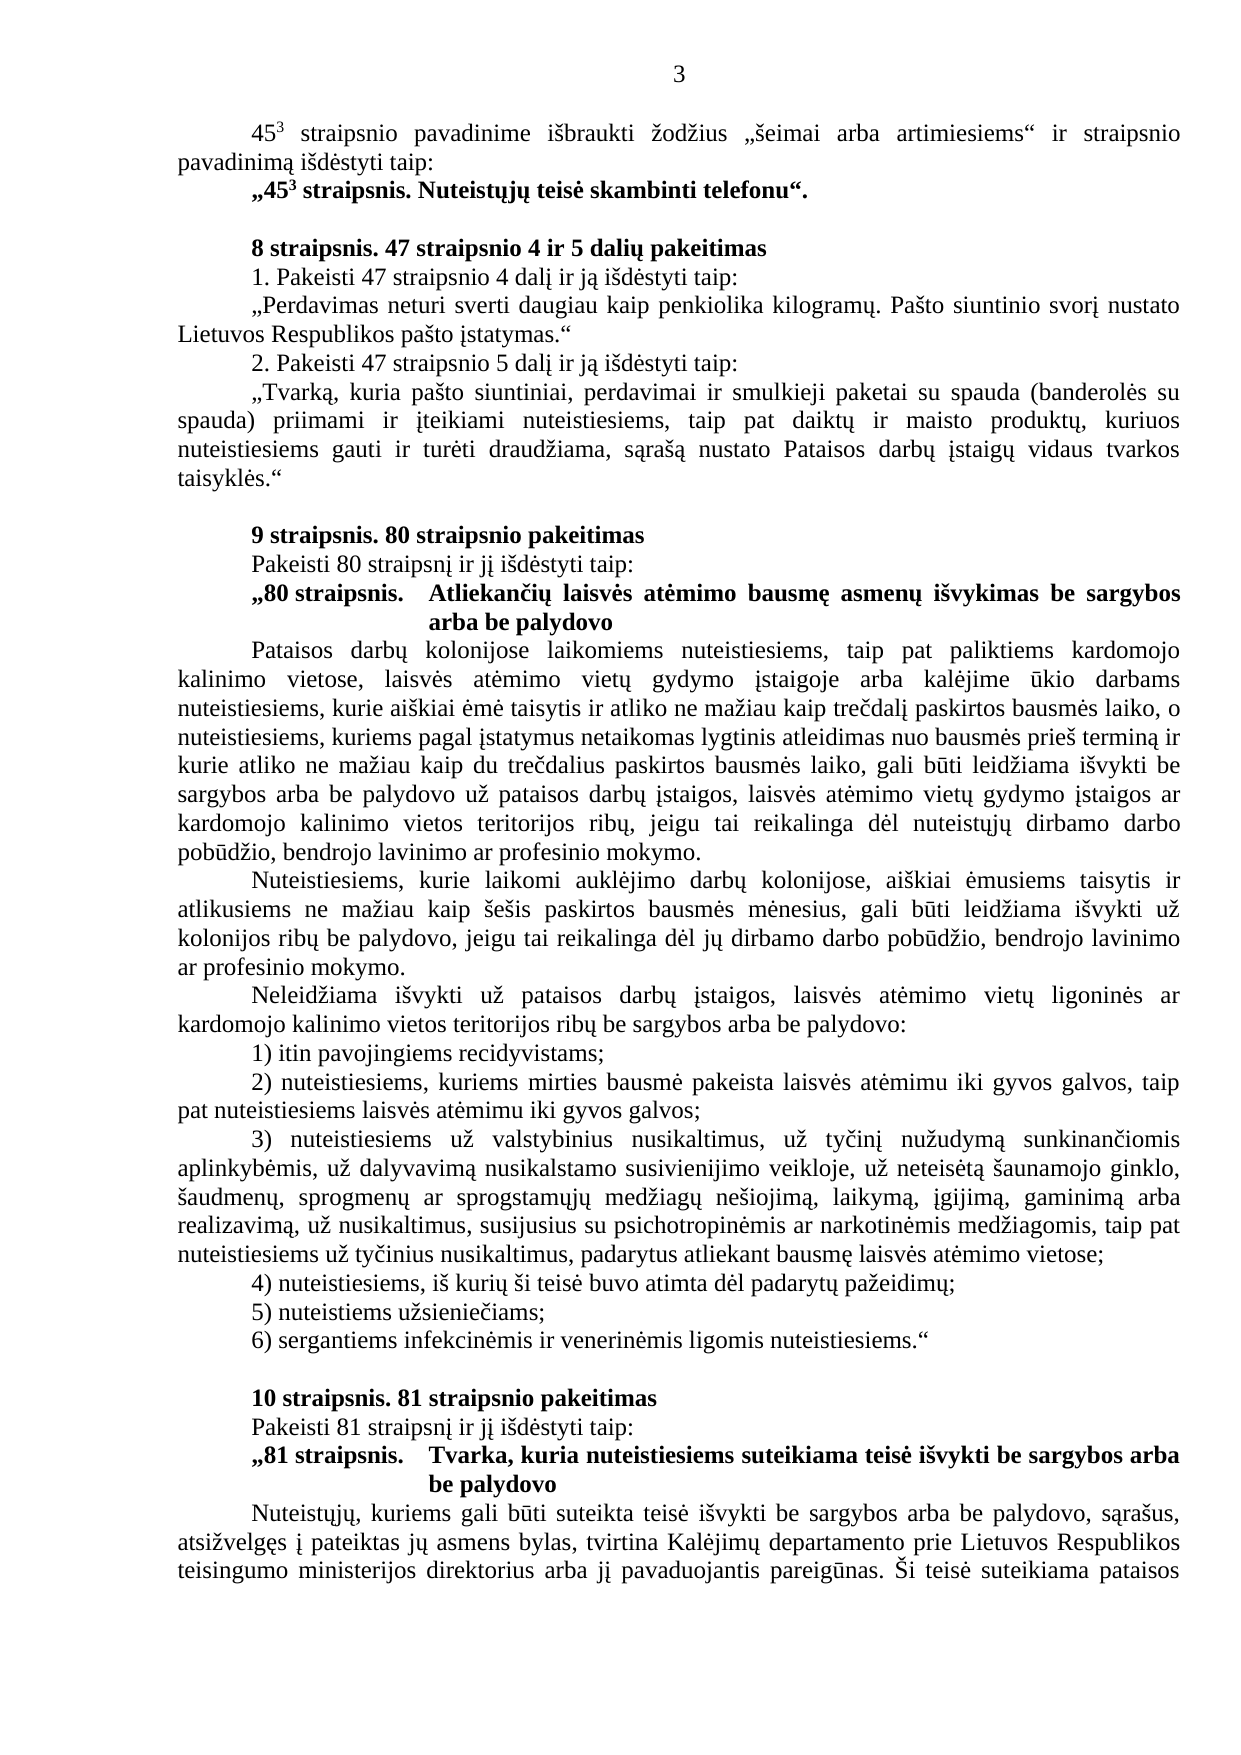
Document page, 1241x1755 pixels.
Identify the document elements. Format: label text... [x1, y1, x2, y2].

text 3) nuteistiesiems už valstybinius nusikaltimus, už tyčinį nužudymą sunkinančiomis aplinkybėmis, už dalyvavimą nusikalstamo susivienijimo veikloje, už neteisėtą šaunamojo ginklo, šaudmenų, sprogmenų ar sprogstamųjų medžiagų nešiojimą, laikymą, įgijimą, gaminimą arba realizavimą, už nusikaltimus, susijusius su psichotropinėmis ar narkotinėmis medžiagomis, taip pat nuteistiesiems už tyčinius nusikaltimus, padarytus atliekant bausmę laisvės atėmimo vietose; [177, 1124, 1181, 1268]
text „81 straipsnis. Tvarka, kuria nuteistiesiems suteikiama teisė išvykti be sargybos arba be palydovo [251, 1441, 1181, 1498]
text „Perdavimas neturi sverti daugiau kaip penkiolika kilogramų. Pašto siuntinio svorį nustato Lietuvos Respublikos pašto įstatymas.“ [177, 291, 1181, 348]
text 5) nuteistiems užsieniečiams; [177, 1297, 1181, 1326]
text Nuteistiesiems, kurie laikomi auklėjimo darbų kolonijose, aiškiai ėmusiems taisytis ir atlikusiems ne mažiau kaip šešis paskirtos bausmės mėnesius, gali būti leidžiama išvykti už kolonijos ribų be palydovo, jeigu tai reikalinga dėl jų dirbamo darbo pobūdžio, bendrojo lavinimo ar profesinio mokymo. [177, 866, 1181, 981]
text 1) itin pavojingiems recidyvistams; [177, 1038, 1181, 1067]
text 2. Pakeisti 47 straipsnio 5 dalį ir ją išdėstyti taip: [177, 348, 1181, 377]
text 2) nuteistiesiems, kuriems mirties bausmė pakeista laisvės atėmimu iki gyvos galvos, taip pat nuteistiesiems laisvės atėmimu iki gyvos galvos; [177, 1067, 1181, 1124]
text „453 straipsnis. Nuteistųjų teisė skambinti telefonu“. [177, 176, 1181, 204]
text 9 straipsnis. 80 straipsnio pakeitimas [177, 521, 1181, 549]
text „Tvarką, kuria pašto siuntiniai, perdavimai ir smulkieji paketai su spauda (banderolės su spauda) priimami ir įteikiami nuteistiesiems, taip pat daiktų ir maisto produktų, kuriuos nuteistiesiems gauti ir turėti draudžiama, sąrašą nustato Pataisos darbų įstaigų vidaus tvarkos taisyklės.“ [177, 377, 1181, 492]
text 453 straipsnio pavadinime išbraukti žodžius „šeimai arba artimiesiems“ ir straipsnio pavadinimą išdėstyti taip: [177, 118, 1181, 176]
text Neleidžiama išvykti už pataisos darbų įstaigos, laisvės atėmimo vietų ligoninės ar kardomojo kalinimo vietos teritorijos ribų be sargybos arba be palydovo: [177, 981, 1181, 1038]
text 6) sergantiems infekcinėmis ir venerinėmis ligomis nuteistiesiems.“ [177, 1326, 1181, 1354]
text 4) nuteistiesiems, iš kurių ši teisė buvo atimta dėl padarytų pažeidimų; [177, 1268, 1181, 1297]
text 10 straipsnis. 81 straipsnio pakeitimas [177, 1383, 1181, 1412]
text Nuteistųjų, kuriems gali būti suteikta teisė išvykti be sargybos arba be palydovo, sąrašus, atsižvelgęs į pateiktas jų asmens bylas, tvirtina Kalėjimų departamento prie Lietuvos Respublikos teisingumo ministerijos direktorius arba jį pavaduojantis pareigūnas. Ši teisė suteikiama pataisos [177, 1498, 1181, 1584]
text Pakeisti 81 straipsnį ir jį išdėstyti taip: [177, 1412, 1181, 1441]
text Pataisos darbų kolonijose laikomiems nuteistiesiems, taip pat paliktiems kardomojo kalinimo vietose, laisvės atėmimo vietų gydymo įstaigoje arba kalėjime ūkio darbams nuteistiesiems, kurie aiškiai ėmė taisytis ir atliko ne mažiau kaip trečdalį paskirtos bausmės laiko, o nuteistiesiems, kuriems pagal įstatymus netaikomas lygtinis atleidimas nuo bausmės prieš terminą ir kurie atliko ne mažiau kaip du trečdalius paskirtos bausmės laiko, gali būti leidžiama išvykti be sargybos arba be palydovo už pataisos darbų įstaigos, laisvės atėmimo vietų gydymo įstaigos ar kardomojo kalinimo vietos teritorijos ribų, jeigu tai reikalinga dėl nuteistųjų dirbamo darbo pobūdžio, bendrojo lavinimo ar profesinio mokymo. [177, 636, 1181, 866]
text 1. Pakeisti 47 straipsnio 4 dalį ir ją išdėstyti taip: [177, 262, 1181, 291]
text 8 straipsnis. 47 straipsnio 4 ir 5 dalių pakeitimas [177, 233, 1181, 262]
text Pakeisti 80 straipsnį ir jį išdėstyti taip: [177, 549, 1181, 578]
text „80 straipsnis. Atliekančių laisvės atėmimo bausmę asmenų išvykimas be sargybos arba be palydovo [251, 578, 1181, 636]
